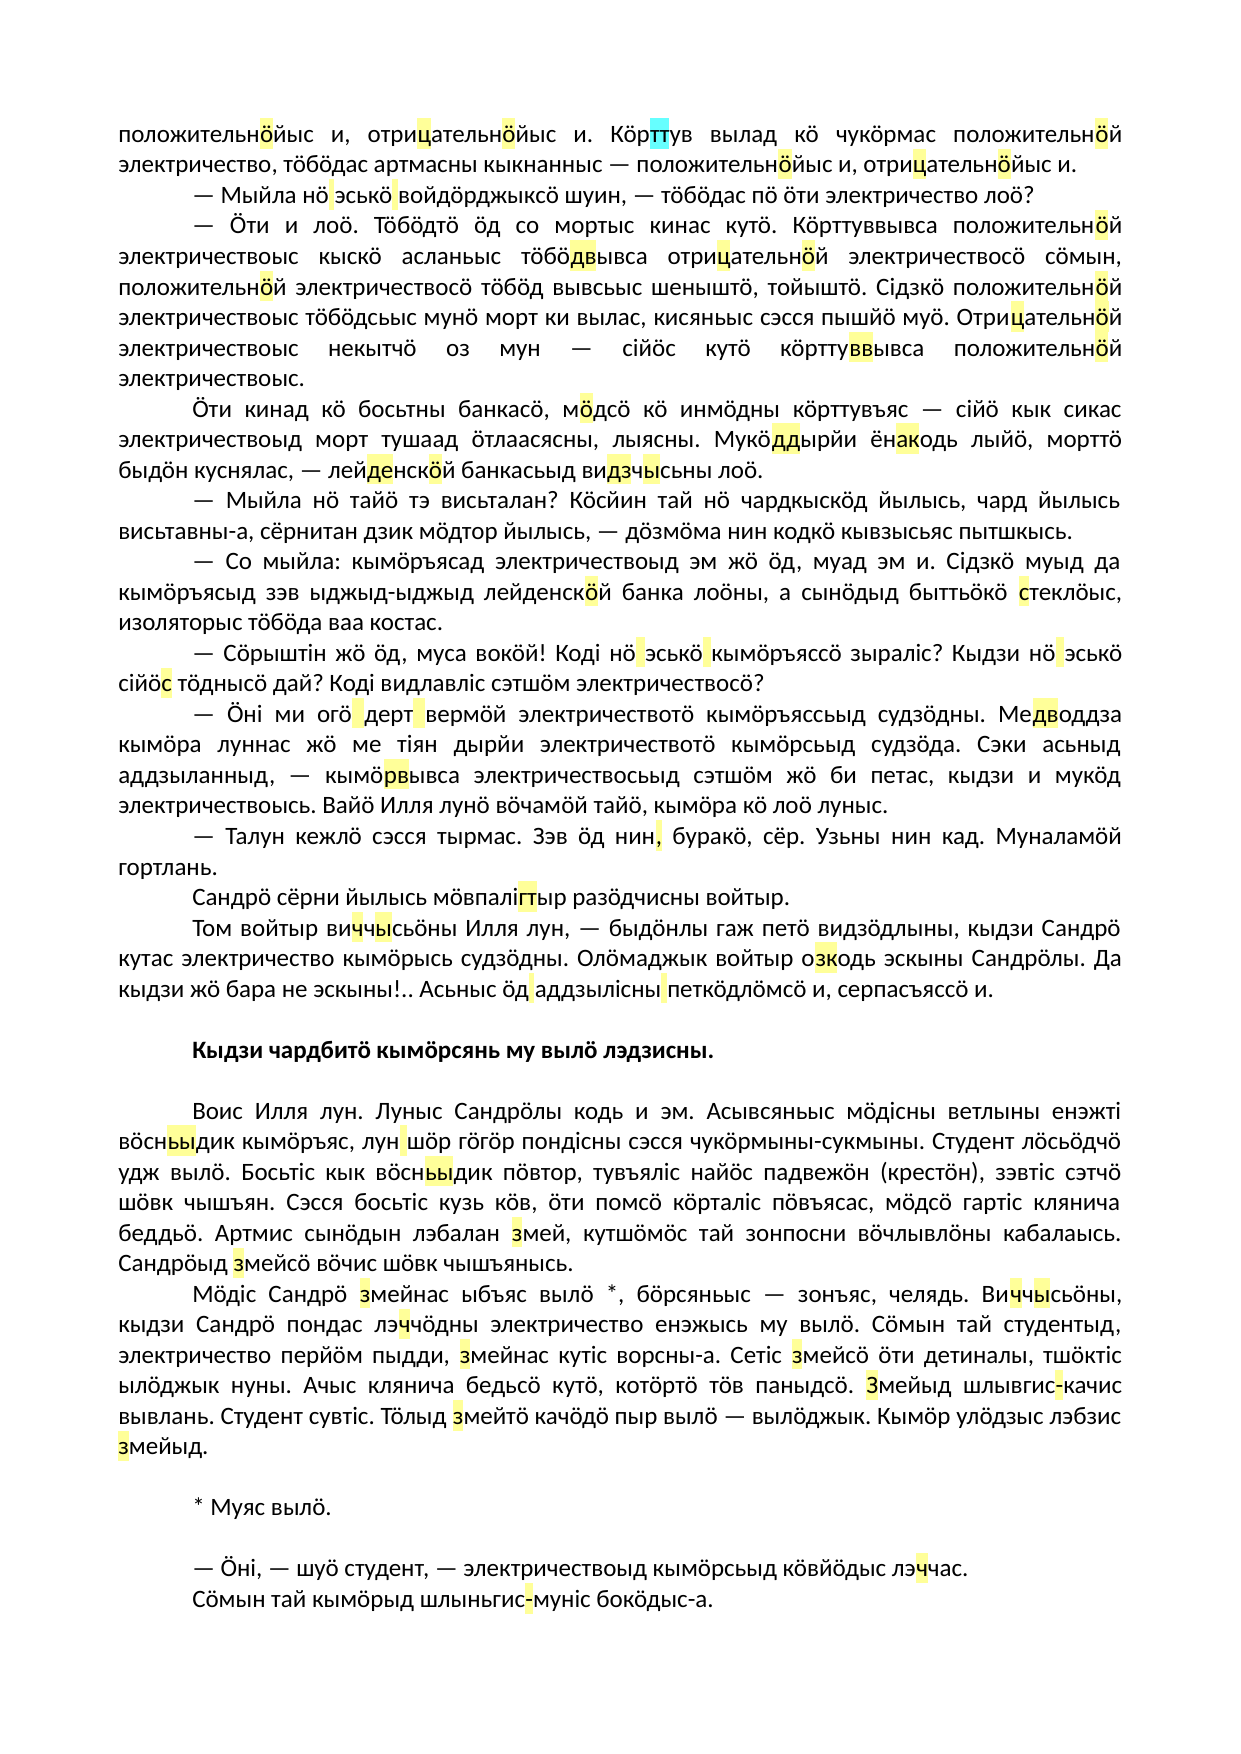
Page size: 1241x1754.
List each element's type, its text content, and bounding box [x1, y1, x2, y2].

text — Сӧрыштін жӧ ӧд, муса вокӧй! Коді нӧ эськӧ кымӧръяссӧ зыраліс? Кыдзи нӧ эськӧ сійӧс тӧднысӧ дай? Коді видлавліс сэтшӧм электричествосӧ? [118, 637, 1122, 698]
text — Мыйла нӧ эськӧ войдӧрджыксӧ шуин, — тӧбӧдас пӧ ӧти электричество лоӧ? [118, 179, 1122, 210]
text Ӧти кинад кӧ босьтны банкасӧ, мӧдсӧ кӧ инмӧдны кӧрттувъяс — сійӧ кык сикас электричествоыд морт тушаад ӧтлаасясны, лыясны. Мукӧддырйи ёнакодь лыйӧ, морттӧ быдӧн куснялас, — лейденскӧй банкасьыд видзчысьны лоӧ. [118, 393, 1122, 484]
text Мӧдіс Сандрӧ змейнас ыбъяс вылӧ *, бӧрсяньыс — зонъяс, челядь. Виччысьӧны, кыдзи Сандрӧ пондас лэччӧдны электричество енэжысь му вылӧ. Сӧмын тай студентыд, электричество перйӧм пыдди, змейнас кутіс ворсны-а. Сетіс змейсӧ ӧти детиналы, тшӧктіс ылӧджык нуны. Ачыс клянича бедьсӧ кутӧ, котӧртӧ тӧв паныдсӧ. Змейыд шлывгис-качис вывлань. Студент сувтіс. Тӧлыд змейтӧ качӧдӧ пыр вылӧ — вылӧджык. Кымӧр улӧдзыс лэбзис змейыд. [118, 1278, 1122, 1461]
text Том войтыр виччысьӧны Илля лун, — быдӧнлы гаж петӧ видзӧдлыны, кыдзи Сандрӧ кутас электричество кымӧрысь судзӧдны. Олӧмаджык войтыр озкодь эскыны Сандрӧлы. Да кыдзи жӧ бара не эскыны!.. Асьныс ӧд аддзылісны петкӧдлӧмсӧ и, серпасъяссӧ и. [118, 912, 1122, 1003]
text положительнӧйыс и, отрицательнӧйыс и. Кӧрттув вылад кӧ чукӧрмас положительнӧй электричество, тӧбӧдас артмасны кыкнанныс — положительнӧйыс и, отрицательнӧйыс и. [118, 118, 1122, 179]
text — Мыйла нӧ тайӧ тэ висьталан? Кӧсйин тай нӧ чардкыскӧд йылысь, чард йылысь висьтавны-а, сёрнитан дзик мӧдтор йылысь, — дӧзмӧма нин кодкӧ кывзысьяс пытшкысь. [118, 484, 1122, 545]
text * Муяс вылӧ. [118, 1492, 1122, 1522]
text — Ӧні, — шуӧ студент, — электричествоыд кымӧрсьыд кӧвйӧдыс лэччас. [118, 1553, 1122, 1583]
text Сандрӧ сёрни йылысь мӧвпалігтыр разӧдчисны войтыр. [118, 881, 1122, 912]
text — Ӧти и лоӧ. Тӧбӧдтӧ ӧд со мортыс кинас кутӧ. Кӧрттуввывса положительнӧй электричествоыс кыскӧ асланьыс тӧбӧдвывса отрицательнӧй электричествосӧ сӧмын, положительнӧй электричествосӧ тӧбӧд вывсьыс шеныштӧ, тойыштӧ. Сідзкӧ положительнӧй электричествоыс тӧбӧдсьыс мунӧ морт ки вылас, кисяньыс сэсся пышйӧ муӧ. Отрицательнӧй электричествоыс некытчӧ оз мун — сійӧс кутӧ кӧрттуввывса положительнӧй электричествоыс. [118, 210, 1122, 393]
text — Ӧні ми огӧ дерт вермӧй электричествотӧ кымӧръяссьыд судзӧдны. Медводдза кымӧра луннас жӧ ме тіян дырйи электричествотӧ кымӧрсьыд судзӧда. Сэки асьныд аддзыланныд, — кымӧрвывса электричествосьыд сэтшӧм жӧ би петас, кыдзи и мукӧд электричествоысь. Вайӧ Илля лунӧ вӧчамӧй тайӧ, кымӧра кӧ лоӧ луныс. [118, 698, 1122, 820]
text Сӧмын тай кымӧрыд шлыньгис-муніс бокӧдыс-а. [118, 1583, 1122, 1614]
text Кыдзи чардбитӧ кымӧрсянь му вылӧ лэдзисны. [118, 1034, 1122, 1064]
text — Талун кежлӧ сэсся тырмас. Зэв ӧд нин, буракӧ, сёр. Узьны нин кад. Муналамӧй гортлань. [118, 820, 1122, 881]
text Воис Илля лун. Луныс Сандрӧлы кодь и эм. Асывсяньыс мӧдісны ветлыны енэжті вӧсньыдик кымӧръяс, лун шӧр гӧгӧр пондісны сэсся чукӧрмыны-сукмыны. Студент лӧсьӧдчӧ удж вылӧ. Босьтіс кык вӧсньыдик пӧвтор, тувъяліс найӧс падвежӧн (крестӧн), зэвтіс сэтчӧ шӧвк чышъян. Сэсся босьтіс кузь кӧв, ӧти помсӧ кӧрталіс пӧвъясас, мӧдсӧ гартіс клянича беддьӧ. Артмис сынӧдын лэбалан змей, кутшӧмӧс тай зонпосни вӧчлывлӧны кабалаысь. Сандрӧыд змейсӧ вӧчис шӧвк чышъянысь. [118, 1095, 1122, 1278]
text — Со мыйла: кымӧръясад электричествоыд эм жӧ ӧд, муад эм и. Сідзкӧ муыд да кымӧръясыд зэв ыджыд-ыджыд лейденскӧй банка лоӧны, а сынӧдыд быттьӧкӧ стеклӧыс, изоляторыс тӧбӧда ваа костас. [118, 545, 1122, 637]
